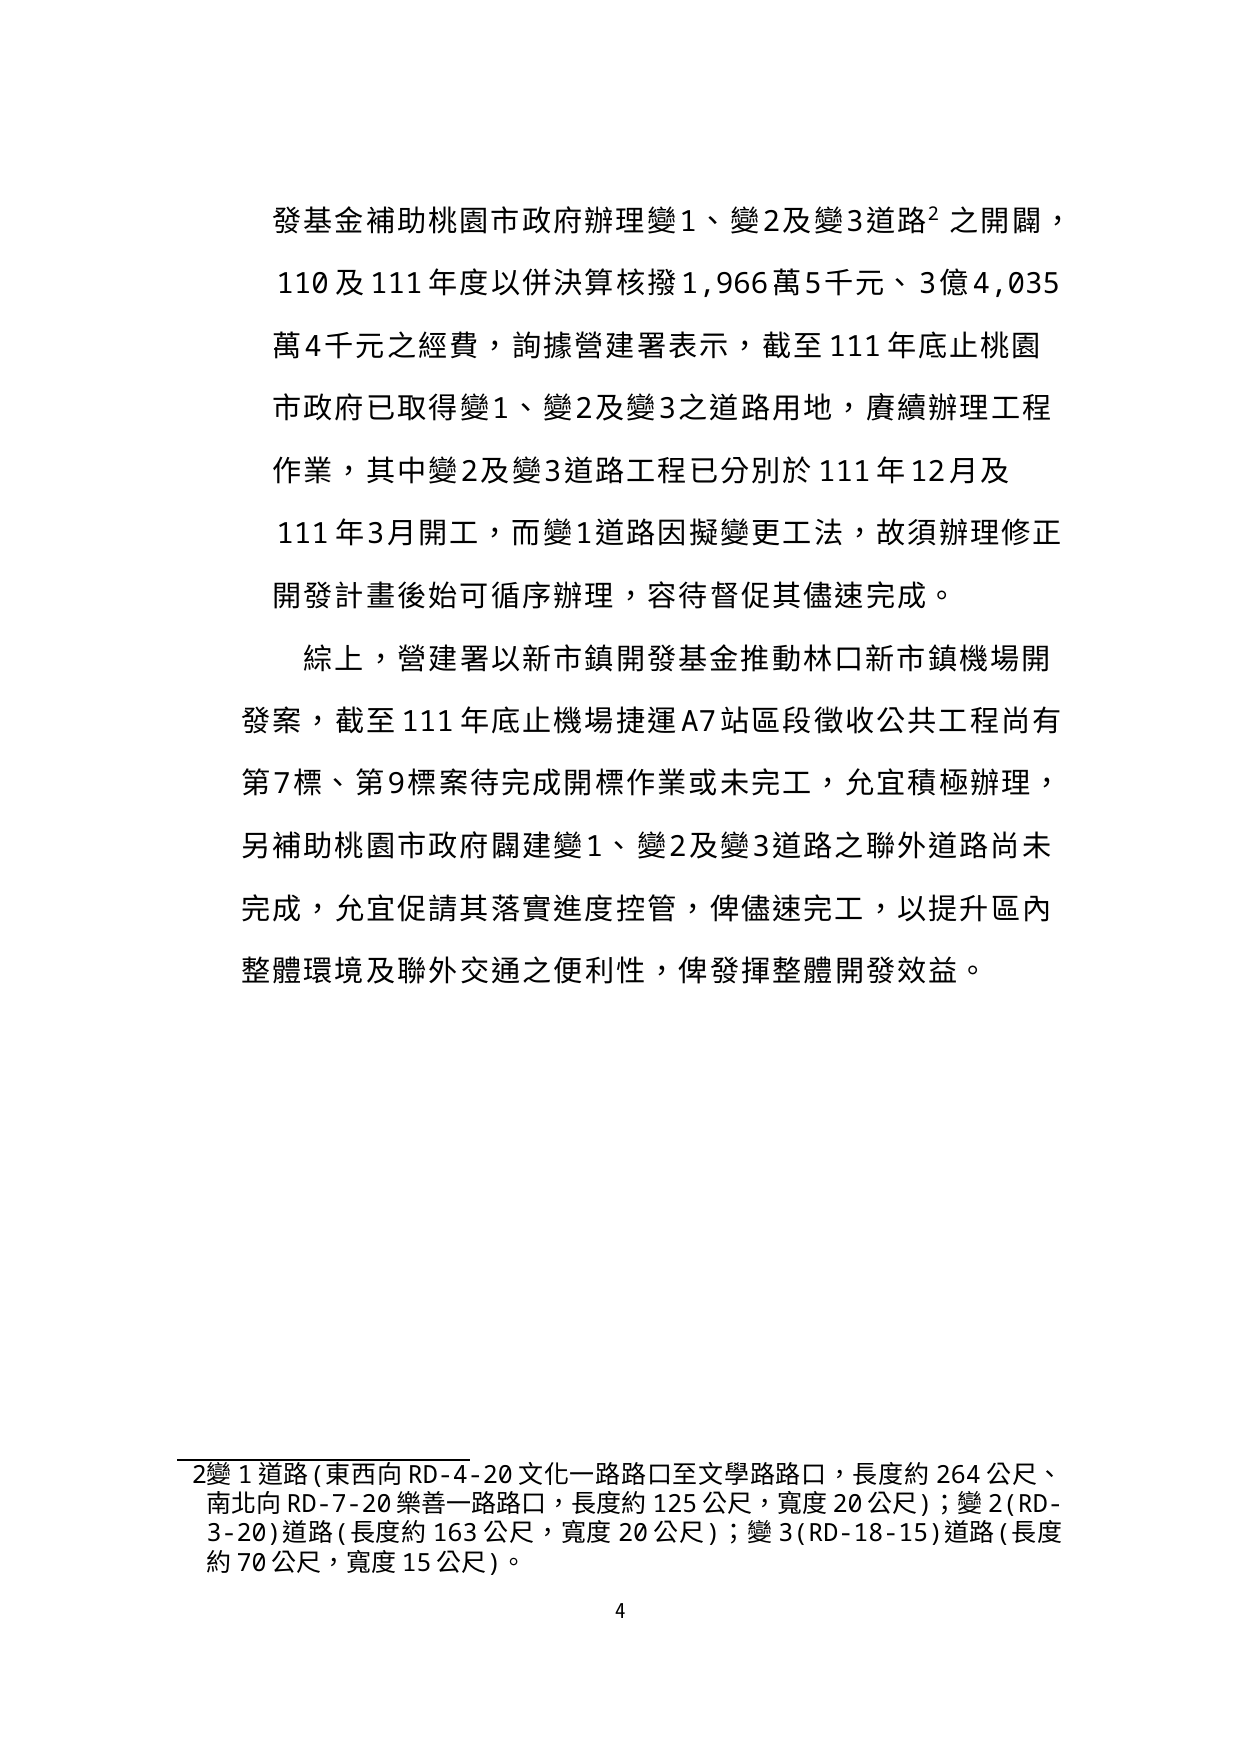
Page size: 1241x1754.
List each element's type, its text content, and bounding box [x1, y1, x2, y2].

text 變1道路(東西向RD-4-20文化一路路口至文學路路口，長度約264公尺、南北向RD-7-20樂善一路路口，長度約125公尺，寬度20公尺)；變2(RD-3-20)道路(長度約163公尺，寬度20公尺)；變3(RD-18-15)道路(長度約70公尺，寬度15公尺)。 [192, 1460, 1063, 1577]
text 綜上，營建署以新市鎮開發基金推動林口新市鎮機場開發案，截至111年底止機場捷運A7站區段徵收公共工程尚有第7標、第9標案待完成開標作業或未完工，允宜積極辦理，另補助桃園市政府闢建變1、變2及變3道路之聯外道路尚未完成，允宜促請其落實進度控管，俾儘速完工，以提升區內整體環境及聯外交通之便利性，俾發揮整體開發效益。 [236, 615, 1063, 990]
text 為完善林口新市鎮案之聯外交通，營建署以新市鎮開發基金補助桃園市政府辦理變1、變2及變3道路之開闢，110及111年度以併決算核撥1,966萬5千元、3億4,035萬4千元之經費，詢據營建署表示，截至111年底止桃園市政府已取得變1、變2及變3之道路用地，賡續辦理工程作業，其中變2及變3道路工程已分別於111年12月及111年3月開工，而變1道路因擬變更工法，故須辦理修正開發計畫後始可循序辦理，容待督促其儘速完成。 [266, 177, 1063, 615]
